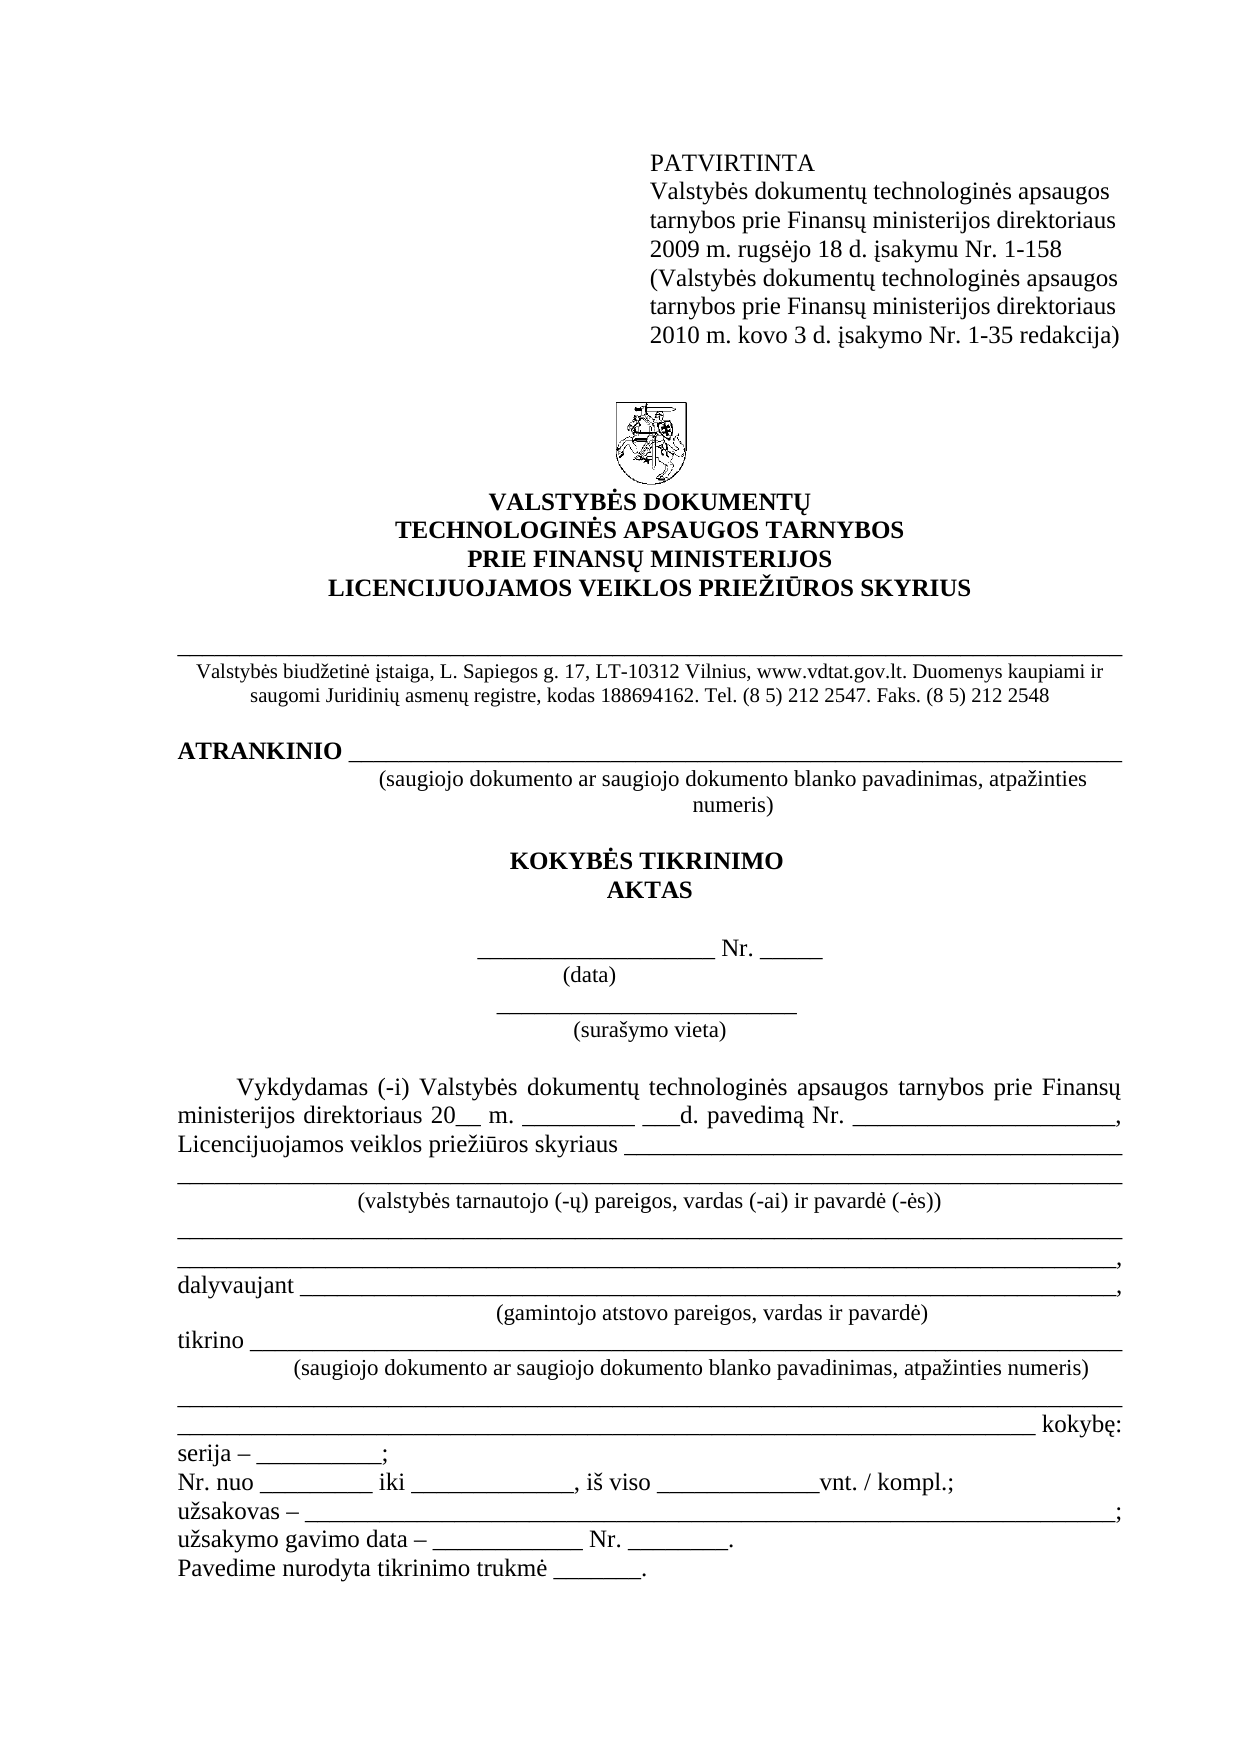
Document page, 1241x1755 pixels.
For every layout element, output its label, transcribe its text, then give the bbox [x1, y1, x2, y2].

text (saugiojo dokumento ar saugiojo dokumento blanko pavadinimas, atpažinties numeris) [261, 1354, 1122, 1381]
text _ [177, 631, 1122, 655]
text Nr. nuo _________ iki _____________, iš viso _____________vnt. / kompl.; [177, 1467, 1122, 1496]
text _ [177, 1213, 1122, 1238]
text _ kokybę: [177, 1409, 1122, 1438]
text Valstybės biudžetinė įstaiga, L. Sapiegos g. 17, LT-10312 Vilnius, www.vdtat.gov.lt. Duomenys kaupiami ir saugomi Juridinių asmenų registre, kodas 188694162. Tel. (8 5) 212 2547. Faks. (8 5) 212 2548 [177, 659, 1122, 707]
text _ [177, 1381, 1122, 1406]
text _ [177, 1158, 1122, 1183]
text (saugiojo dokumento ar saugiojo dokumento blanko pavadinimas, atpažinties numeris) [344, 765, 1122, 818]
text tarnybos prie Finansų ministerijos direktoriaus [649, 291, 1122, 320]
text serija – __________; [177, 1438, 1122, 1467]
text PRIE FINANSŲ MINISTERIJOS [177, 544, 1122, 573]
text ATRANKINIO [177, 736, 1122, 765]
text _ , [177, 1242, 1122, 1271]
text tikrino [177, 1326, 1122, 1354]
text Pavedime nurodyta tikrinimo trukmė _______. [177, 1553, 1122, 1582]
text PATVIRTINTA [650, 148, 1122, 176]
text užsakymo gavimo data – ____________ Nr. ________. [177, 1524, 1122, 1553]
text TECHNOLOGINĖS APSAUGOS TARNYBOS [177, 516, 1122, 544]
text užsakovas – ; [177, 1496, 1122, 1524]
text tarnybos prie Finansų ministerijos direktoriaus [649, 205, 1122, 234]
text VALSTYBĖS DOKUMENTŲ [177, 487, 1122, 516]
text (data) [563, 961, 1122, 988]
text 2010 m. kovo 3 d. įsakymo Nr. 1-35 redakcija) [649, 320, 1122, 349]
text KOKYBĖS TIKRINIMO [177, 846, 1122, 875]
text dalyvaujant , [177, 1271, 1122, 1299]
text Vykdydamas (-i) Valstybės dokumentų technologinės apsaugos tarnybos prie Finansų ministerijos direktoriaus 20__ m. _________ ___d. pavedimą Nr. _____________________, Licencijuojamos veiklos priežiūros skyriaus [177, 1072, 1122, 1158]
text (valstybės tarnautojo (-ų) pareigos, vardas (-ai) ir pavardė (-ės)) [177, 1187, 1122, 1213]
text ________________________ [177, 988, 1122, 1017]
text LICENCIJUOJAMOS VEIKLOS PRIEŽIŪROS SKYRIUS [177, 573, 1122, 602]
text (gamintojo atstovo pareigos, vardas ir pavardė) [302, 1299, 1122, 1326]
text (Valstybės dokumentų technologinės apsaugos [649, 263, 1122, 291]
text ___________________ Nr. _____ [177, 933, 1122, 961]
text Valstybės dokumentų technologinės apsaugos [649, 176, 1122, 205]
text AKTAS [177, 875, 1122, 904]
text 2009 m. rugsėjo 18 d. įsakymu Nr. 1-158 [649, 234, 1122, 263]
text (surašymo vieta) [177, 1017, 1122, 1043]
text (herbas) [177, 378, 1122, 487]
